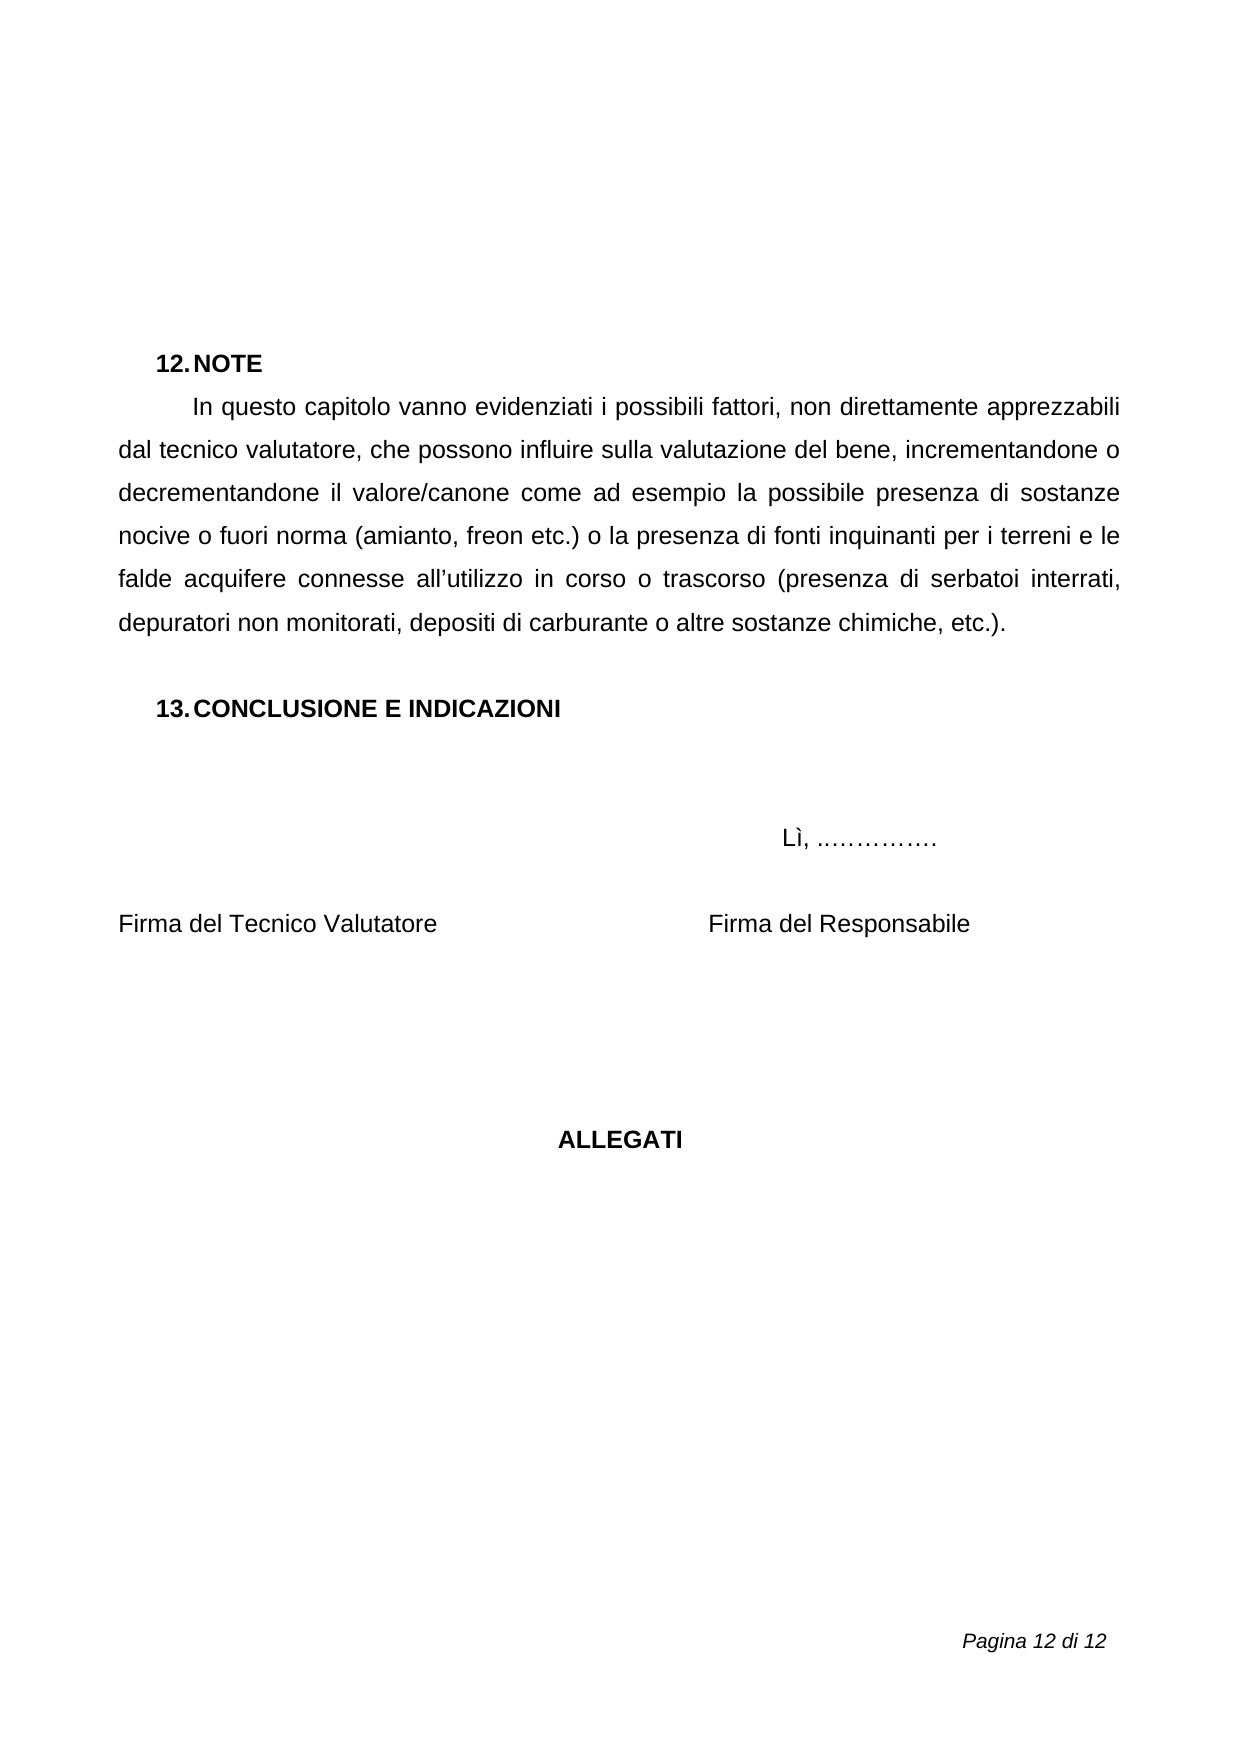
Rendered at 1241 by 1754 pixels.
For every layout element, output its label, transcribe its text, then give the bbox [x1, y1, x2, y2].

text ALLEGATI [118, 1125, 1122, 1154]
list Note [156, 349, 1122, 378]
list CONCLUSIONE E INDICAZIONI [156, 694, 1122, 723]
text Firma del Tecnico Valutatore Firma del Responsabile [118, 909, 1122, 938]
text Lì, ..…………. [782, 823, 1122, 852]
text In questo capitolo vanno evidenziati i possibili fattori, non direttamente apprezzabili dal tecnico valutatore, che possono influire sulla valutazione del bene, incrementandone o decrementandone il valore/canone come ad esempio la possibile presenza di sostanze nocive o fuori norma (amianto, freon etc.) o la presenza di fonti inquinanti per i terreni e le falde acquifere connesse all’utilizzo in corso o trascorso (presenza di serbatoi interrati, depuratori non monitorati, depositi di carburante o altre sostanze chimiche, etc.). [118, 392, 1122, 636]
